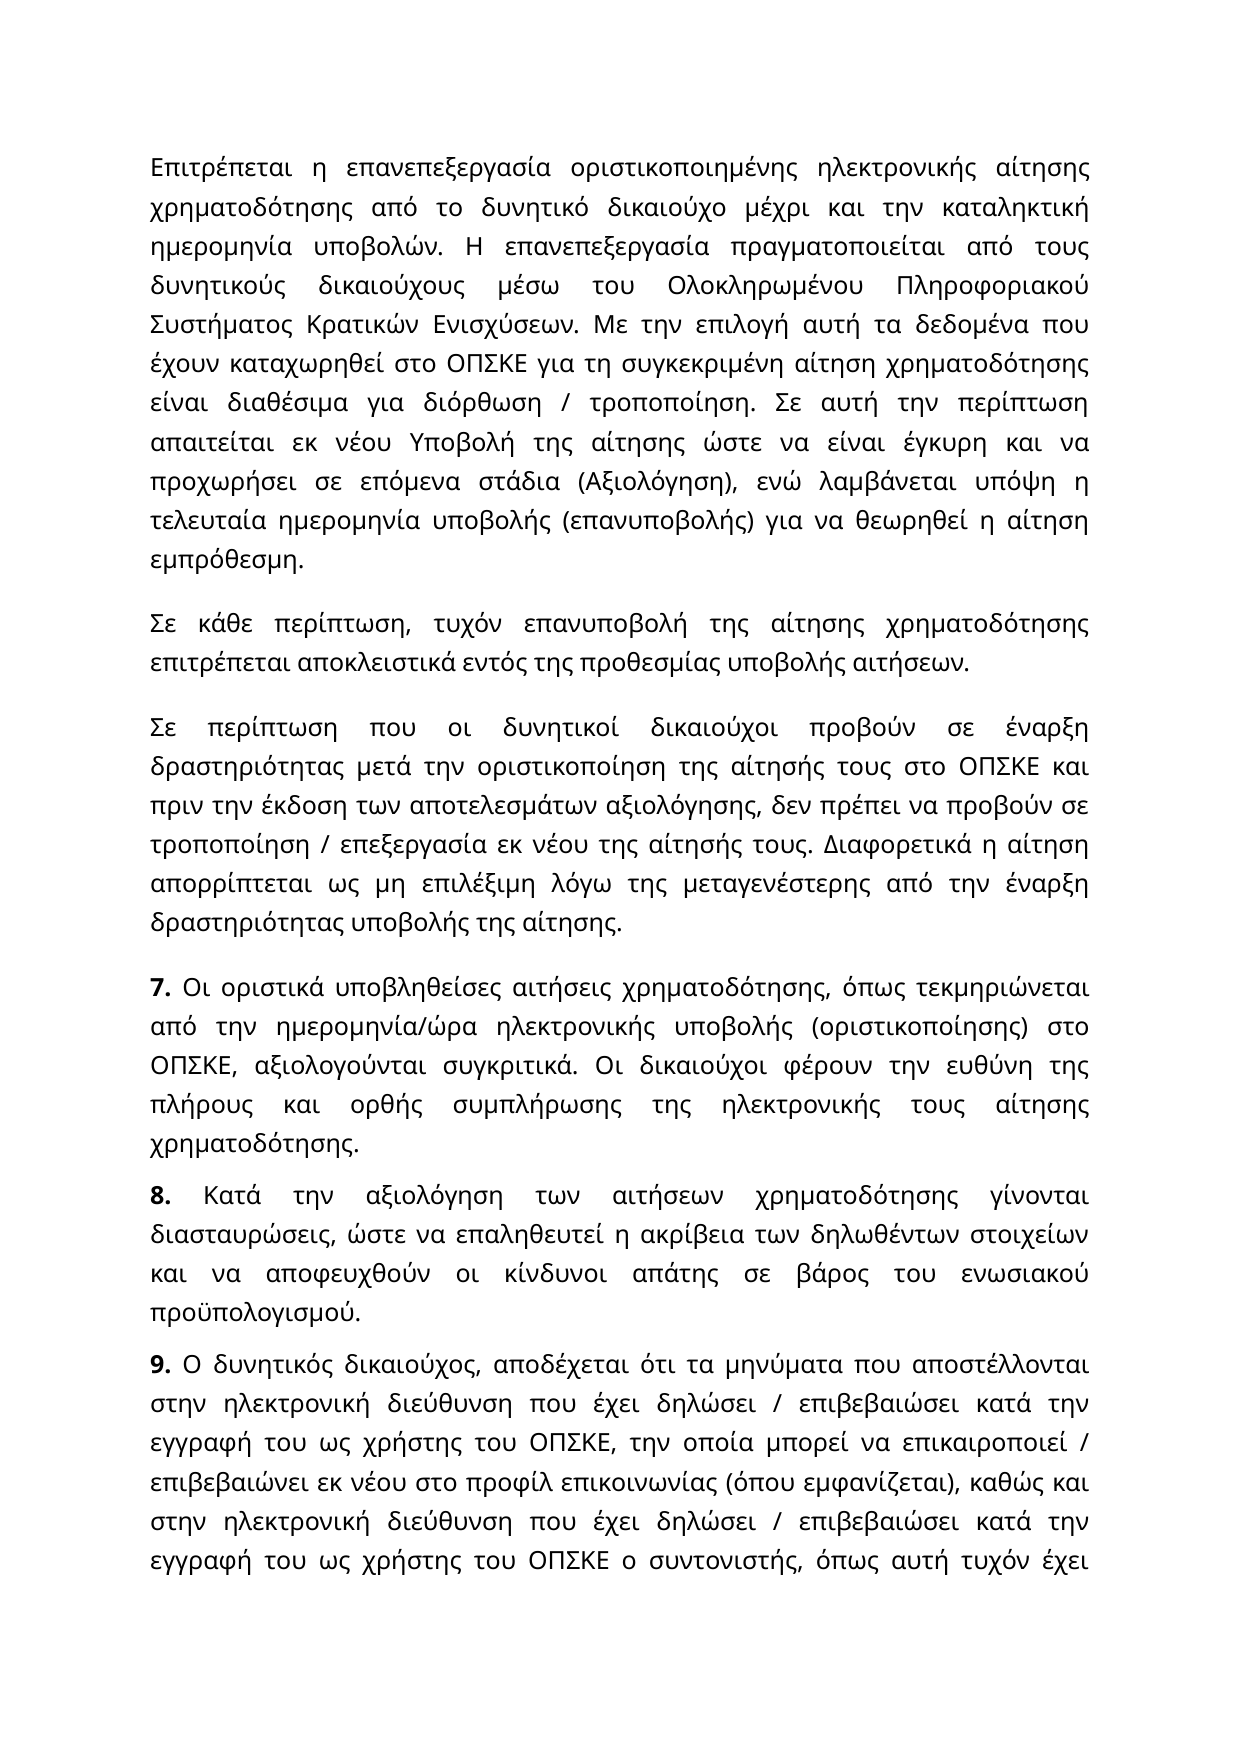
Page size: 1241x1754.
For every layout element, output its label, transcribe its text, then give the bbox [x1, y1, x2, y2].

text Σε περίπτωση που οι δυνητικοί δικαιούχοι προβούν σε έναρξη δραστηριότητας μετά την οριστικοποίηση της αίτησής τους στο ΟΠΣΚΕ και πριν την έκδοση των αποτελεσμάτων αξιολόγησης, δεν πρέπει να προβούν σε τροποποίηση / επεξεργασία εκ νέου της αίτησής τους. Διαφορετικά η αίτηση απορρίπτεται ως μη επιλέξιμη λόγω της μεταγενέστερης από την έναρξη δραστηριότητας υποβολής της αίτησης. [150, 709, 1090, 939]
text 8. Κατά την αξιολόγηση των αιτήσεων χρηματοδότησης γίνονται διασταυρώσεις, ώστε να επαληθευτεί η ακρίβεια των δηλωθέντων στοιχείων και να αποφευχθούν οι κίνδυνοι απάτης σε βάρος του ενωσιακού προϋπολογισμού. [150, 1177, 1090, 1329]
text Σε κάθε περίπτωση, τυχόν επανυποβολή της αίτησης χρηματοδότησης επιτρέπεται αποκλειστικά εντός της προθεσμίας υποβολής αιτήσεων. [150, 606, 1090, 679]
text 9. Ο δυνητικός δικαιούχος, αποδέχεται ότι τα μηνύματα που αποστέλλονται στην ηλεκτρονική διεύθυνση που έχει δηλώσει / επιβεβαιώσει κατά την εγγραφή του ως χρήστης του ΟΠΣΚΕ, την οποία μπορεί να επικαιροποιεί / επιβεβαιώνει εκ νέου στο προφίλ επικοινωνίας (όπου εμφανίζεται), καθώς και στην ηλεκτρονική διεύθυνση που έχει δηλώσει / επιβεβαιώσει κατά την εγγραφή του ως χρήστης του ΟΠΣΚΕ ο συντονιστής, όπως αυτή τυχόν έχει [150, 1347, 1090, 1577]
text Επιτρέπεται η επανεπεξεργασία οριστικοποιημένης ηλεκτρονικής αίτησης χρηματοδότησης από το δυνητικό δικαιούχο μέχρι και την καταληκτική ημερομηνία υποβολών. Η επανεπεξεργασία πραγματοποιείται από τους δυνητικούς δικαιούχους μέσω του Ολοκληρωμένου Πληροφοριακού Συστήματος Κρατικών Ενισχύσεων. Με την επιλογή αυτή τα δεδομένα που έχουν καταχωρηθεί στο ΟΠΣΚΕ για τη συγκεκριμένη αίτηση χρηματοδότησης είναι διαθέσιμα για διόρθωση / τροποποίηση. Σε αυτή την περίπτωση απαιτείται εκ νέου Υποβολή της αίτησης ώστε να είναι έγκυρη και να προχωρήσει σε επόμενα στάδια (Αξιολόγηση), ενώ λαμβάνεται υπόψη η τελευταία ημερομηνία υποβολής (επανυποβολής) για να θεωρηθεί η αίτηση εμπρόθεσμη. [150, 150, 1090, 576]
text 7. Οι οριστικά υποβληθείσες αιτήσεις χρηματοδότησης, όπως τεκμηριώνεται από την ημερομηνία/ώρα ηλεκτρονικής υποβολής (οριστικοποίησης) στο ΟΠΣΚΕ, αξιολογούνται συγκριτικά. Οι δικαιούχοι φέρουν την ευθύνη της πλήρους και ορθής συμπλήρωσης της ηλεκτρονικής τους αίτησης χρηματοδότησης. [150, 969, 1090, 1160]
